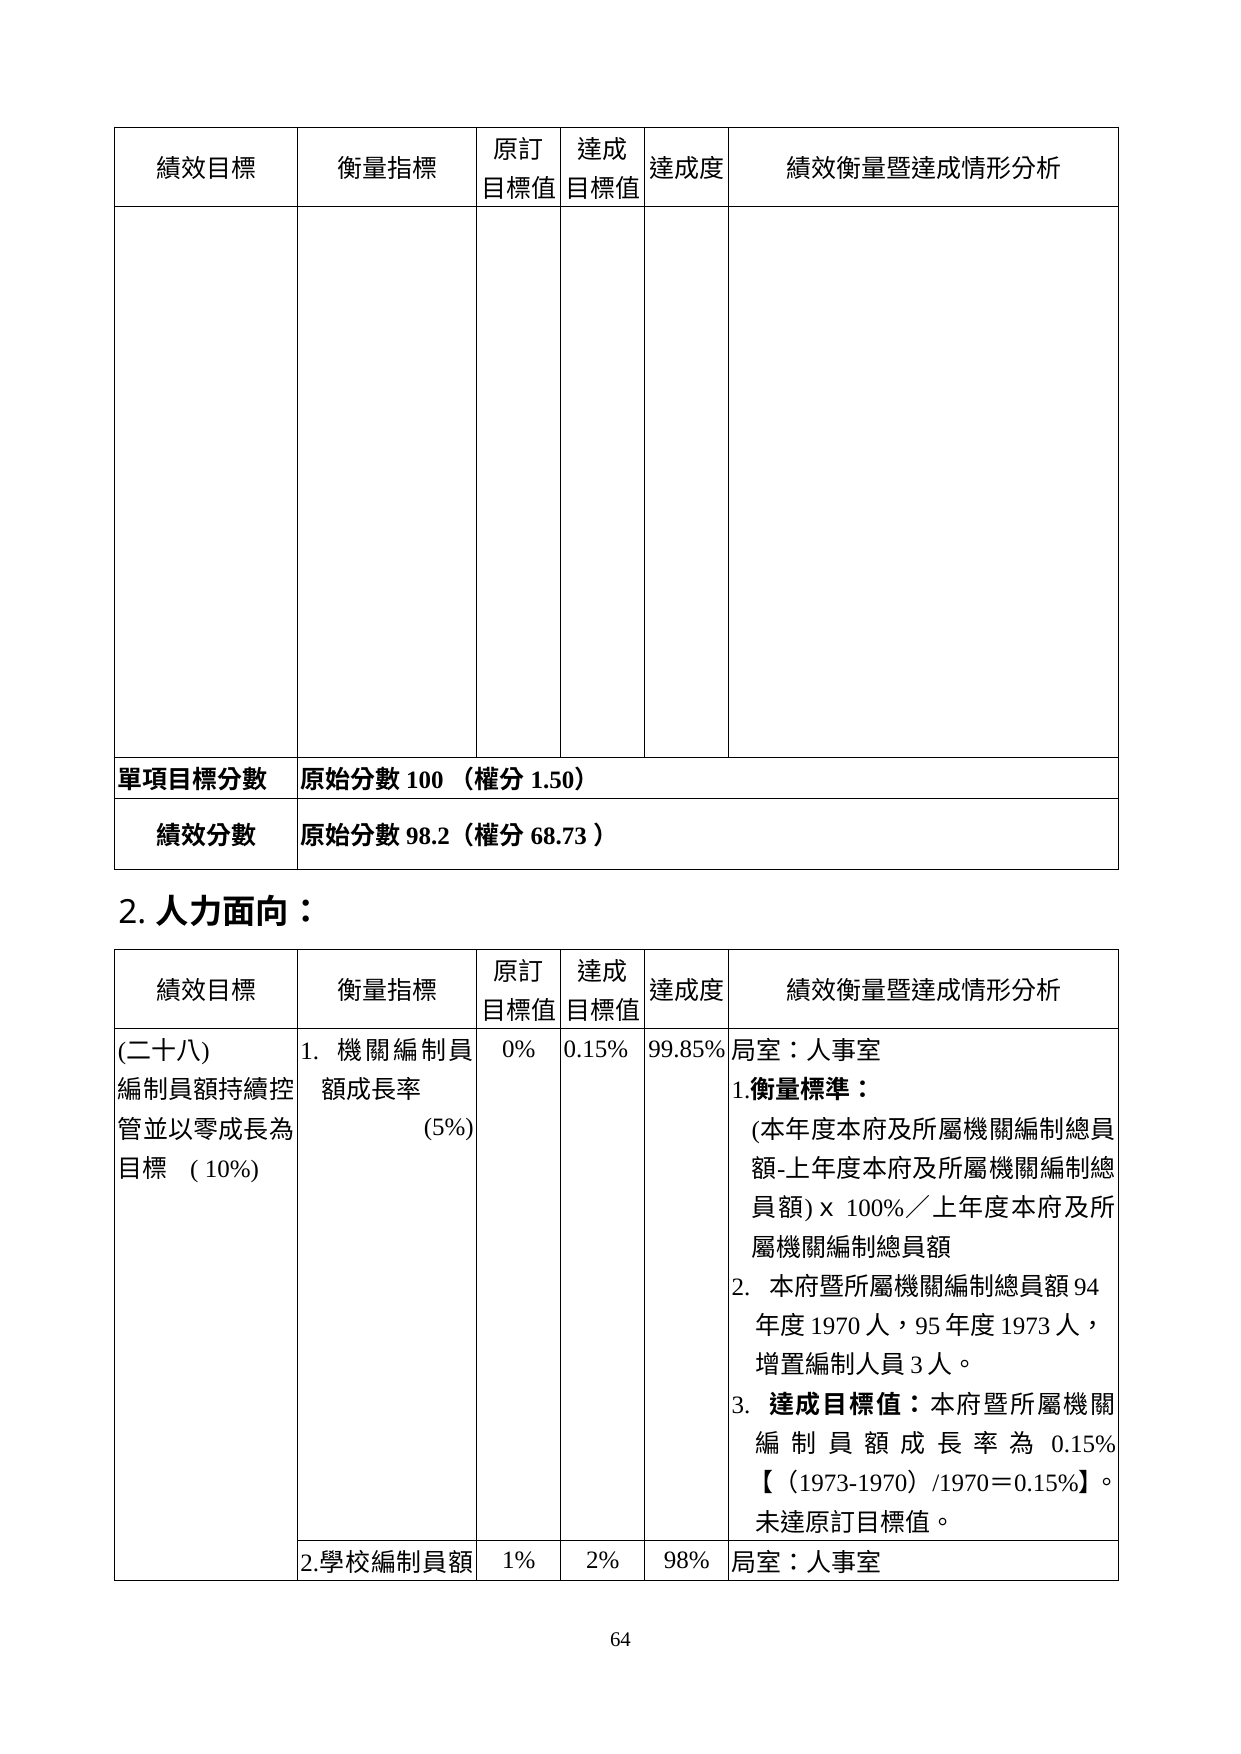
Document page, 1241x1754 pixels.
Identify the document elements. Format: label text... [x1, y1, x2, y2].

table_cell 99.85% [645, 1029, 728, 1540]
table_cell 2% [561, 1541, 644, 1580]
table_cell 0% [477, 1029, 560, 1540]
table_cell [729, 207, 1118, 757]
table_cell 局室：人事室 1.衡量標準： (本年度本府及所屬機關編制總員額-上年度本府及所屬機關編制總員額)ｘ100%／上年度本府及所屬機關編制總員額 本府暨所屬機關編制總員額94年度1970人，95年度1973人，增置編制人員3人。 達成目標值：本府暨所屬機關編制員額成長率為0.15%【（1973-1970）/1970＝0.15%】。未達原訂目標值。 [729, 1029, 1118, 1540]
table_header 績效目標 [115, 128, 297, 206]
table_cell 原始分數 100 （權分 1.50） [298, 758, 1118, 797]
table_cell [298, 207, 476, 757]
table_cell (二十八) 編制員額持續控管並以零成長為目標 ( 10%) [115, 1029, 297, 1580]
table_cell 1% [477, 1541, 560, 1580]
table_header 達成 目標值 [561, 950, 644, 1028]
table_cell 績效分數 [115, 799, 297, 869]
list 人力面向： [118, 870, 1122, 949]
table_header 達成 目標值 [561, 128, 644, 206]
table_header 達成度 [645, 128, 728, 206]
table_cell [477, 207, 560, 757]
table_cell 98% [645, 1541, 728, 1580]
table_header 衡量指標 [298, 128, 476, 206]
table_header 達成度 [645, 950, 728, 1028]
table_header 衡量指標 [298, 950, 476, 1028]
table_header 績效衡量暨達成情形分析 [729, 128, 1118, 206]
table_cell 局室：人事室 [729, 1541, 1118, 1580]
table_header 原訂 目標值 [477, 128, 560, 206]
table_cell [645, 207, 728, 757]
table_cell 單項目標分數 [115, 758, 297, 797]
table_cell 0.15% [561, 1029, 644, 1540]
table_header 績效目標 [115, 950, 297, 1028]
table_cell [561, 207, 644, 757]
table_cell [115, 207, 297, 757]
table_cell 2.學校編制員額 [298, 1541, 476, 1580]
table_header 績效衡量暨達成情形分析 [729, 950, 1118, 1028]
table_cell 原始分數 98.2（權分 68.73 ） [298, 799, 1118, 869]
table_header 原訂 目標值 [477, 950, 560, 1028]
table_cell 機關編制員額成長率 (5%) [298, 1029, 476, 1540]
